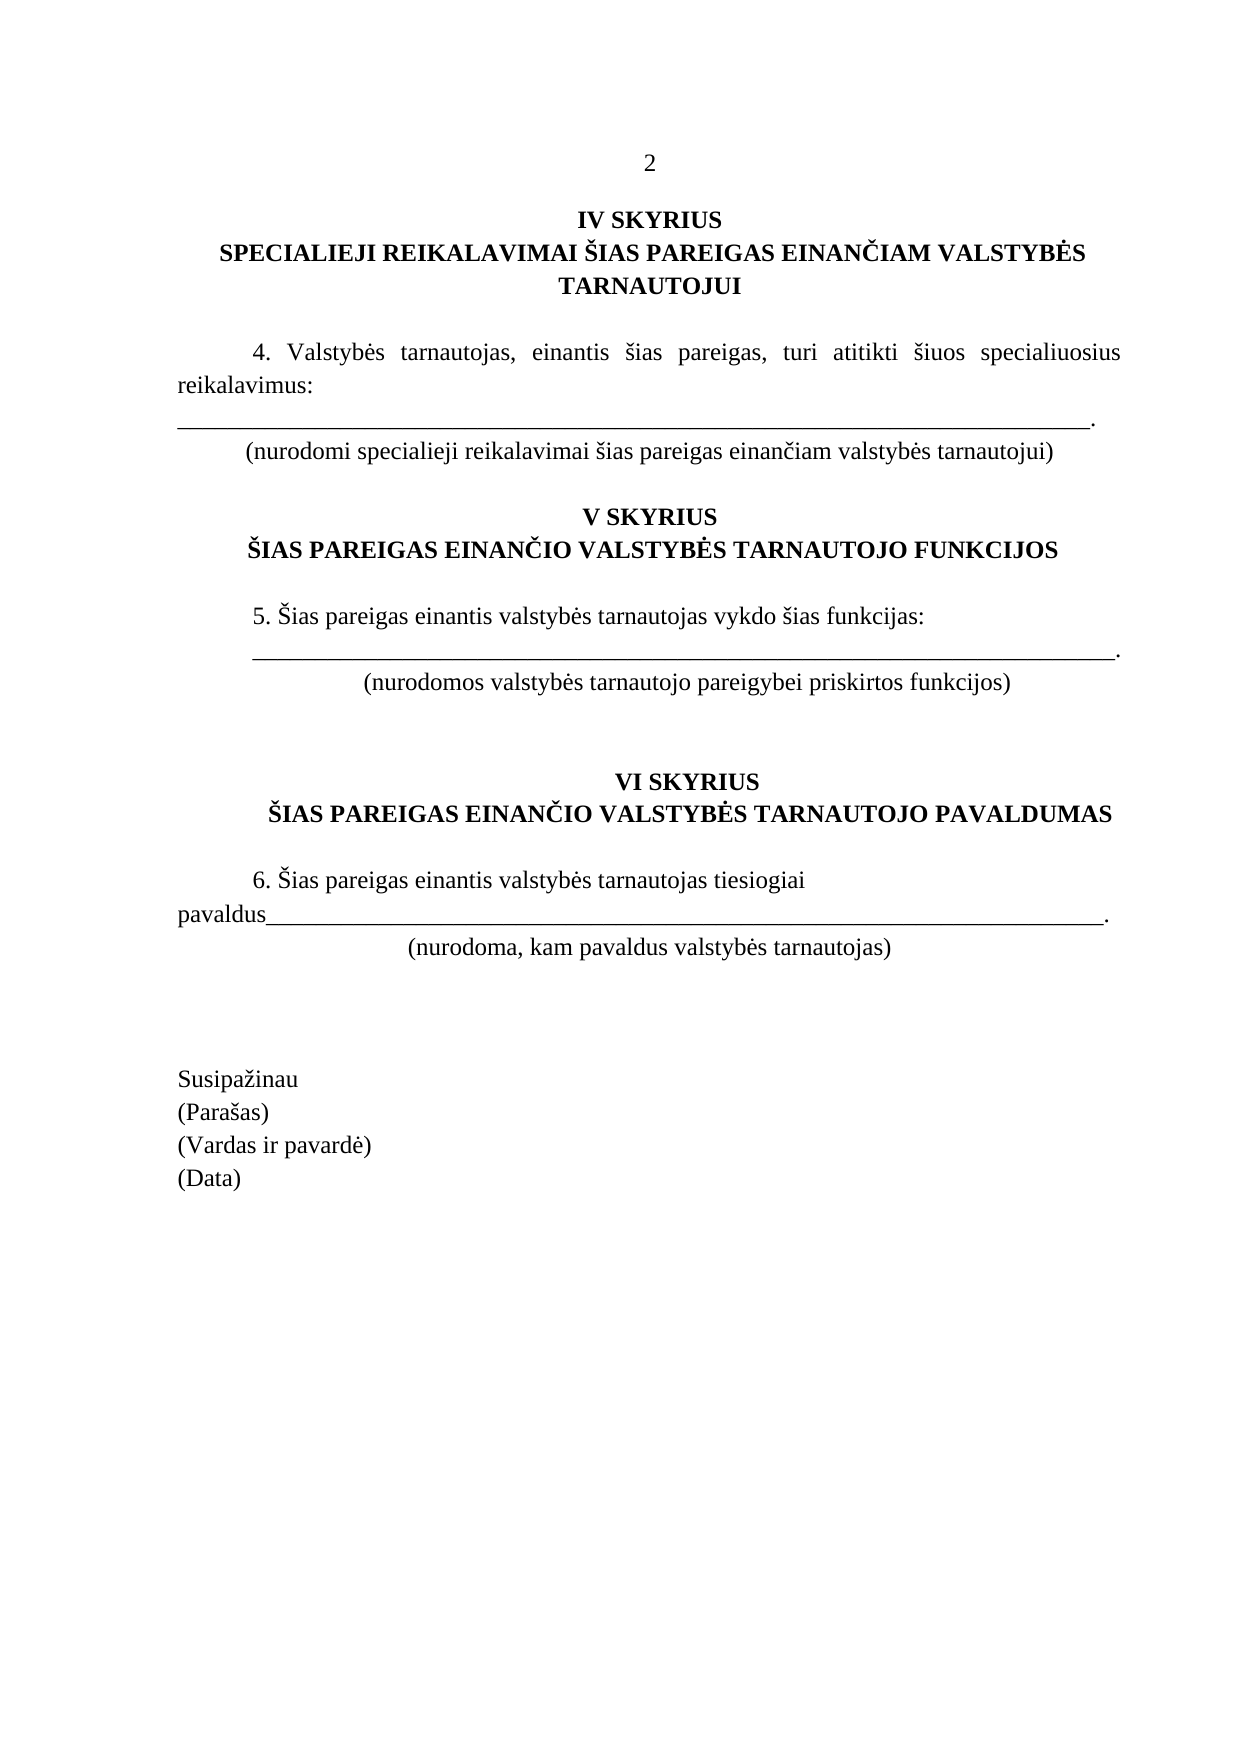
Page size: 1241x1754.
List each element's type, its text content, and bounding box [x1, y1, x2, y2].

text (Parašas) [177, 1097, 1122, 1126]
text Susipažinau [177, 1064, 1122, 1092]
text SPECIALIEJI REIKALAVIMAI ŠIAS PAREIGAS EINANČIAM VALSTYBĖS TARNAUTOJUI [177, 238, 1122, 300]
text (Data) [177, 1163, 1122, 1192]
text 4. Valstybės tarnautojas, einantis šias pareigas, turi atitikti šiuos specialiuosius reikalavimus: [177, 337, 1122, 399]
text IV SKYRIUS [177, 205, 1122, 234]
text 5. Šias pareigas einantis valstybės tarnautojas vykdo šias funkcijas: [177, 601, 1122, 630]
text ŠIAS PAREIGAS EINANČIO VALSTYBĖS TARNAUTOJO FUNKCIJOS [177, 535, 1122, 564]
text (nurodomos valstybės tarnautojo pareigybei priskirtos funkcijos) [177, 667, 1122, 696]
text V SKYRIUS [177, 502, 1122, 531]
text _________________________________________________________________________. [177, 403, 1122, 432]
text 6. Šias pareigas einantis valstybės tarnautojas tiesiogiai pavaldus___________________________________________________________________. [177, 866, 1122, 927]
text ŠIAS PAREIGAS EINANČIO VALSTYBĖS TARNAUTOJO PAVALDUMAS [177, 799, 1122, 828]
text _____________________________________________________________________. [177, 634, 1122, 663]
text VI SKYRIUS [177, 767, 1122, 795]
text (nurodomi specialieji reikalavimai šias pareigas einančiam valstybės tarnautojui) [177, 436, 1122, 465]
text (nurodoma, kam pavaldus valstybės tarnautojas) [177, 932, 1122, 960]
text (Vardas ir pavardė) [177, 1130, 1122, 1158]
